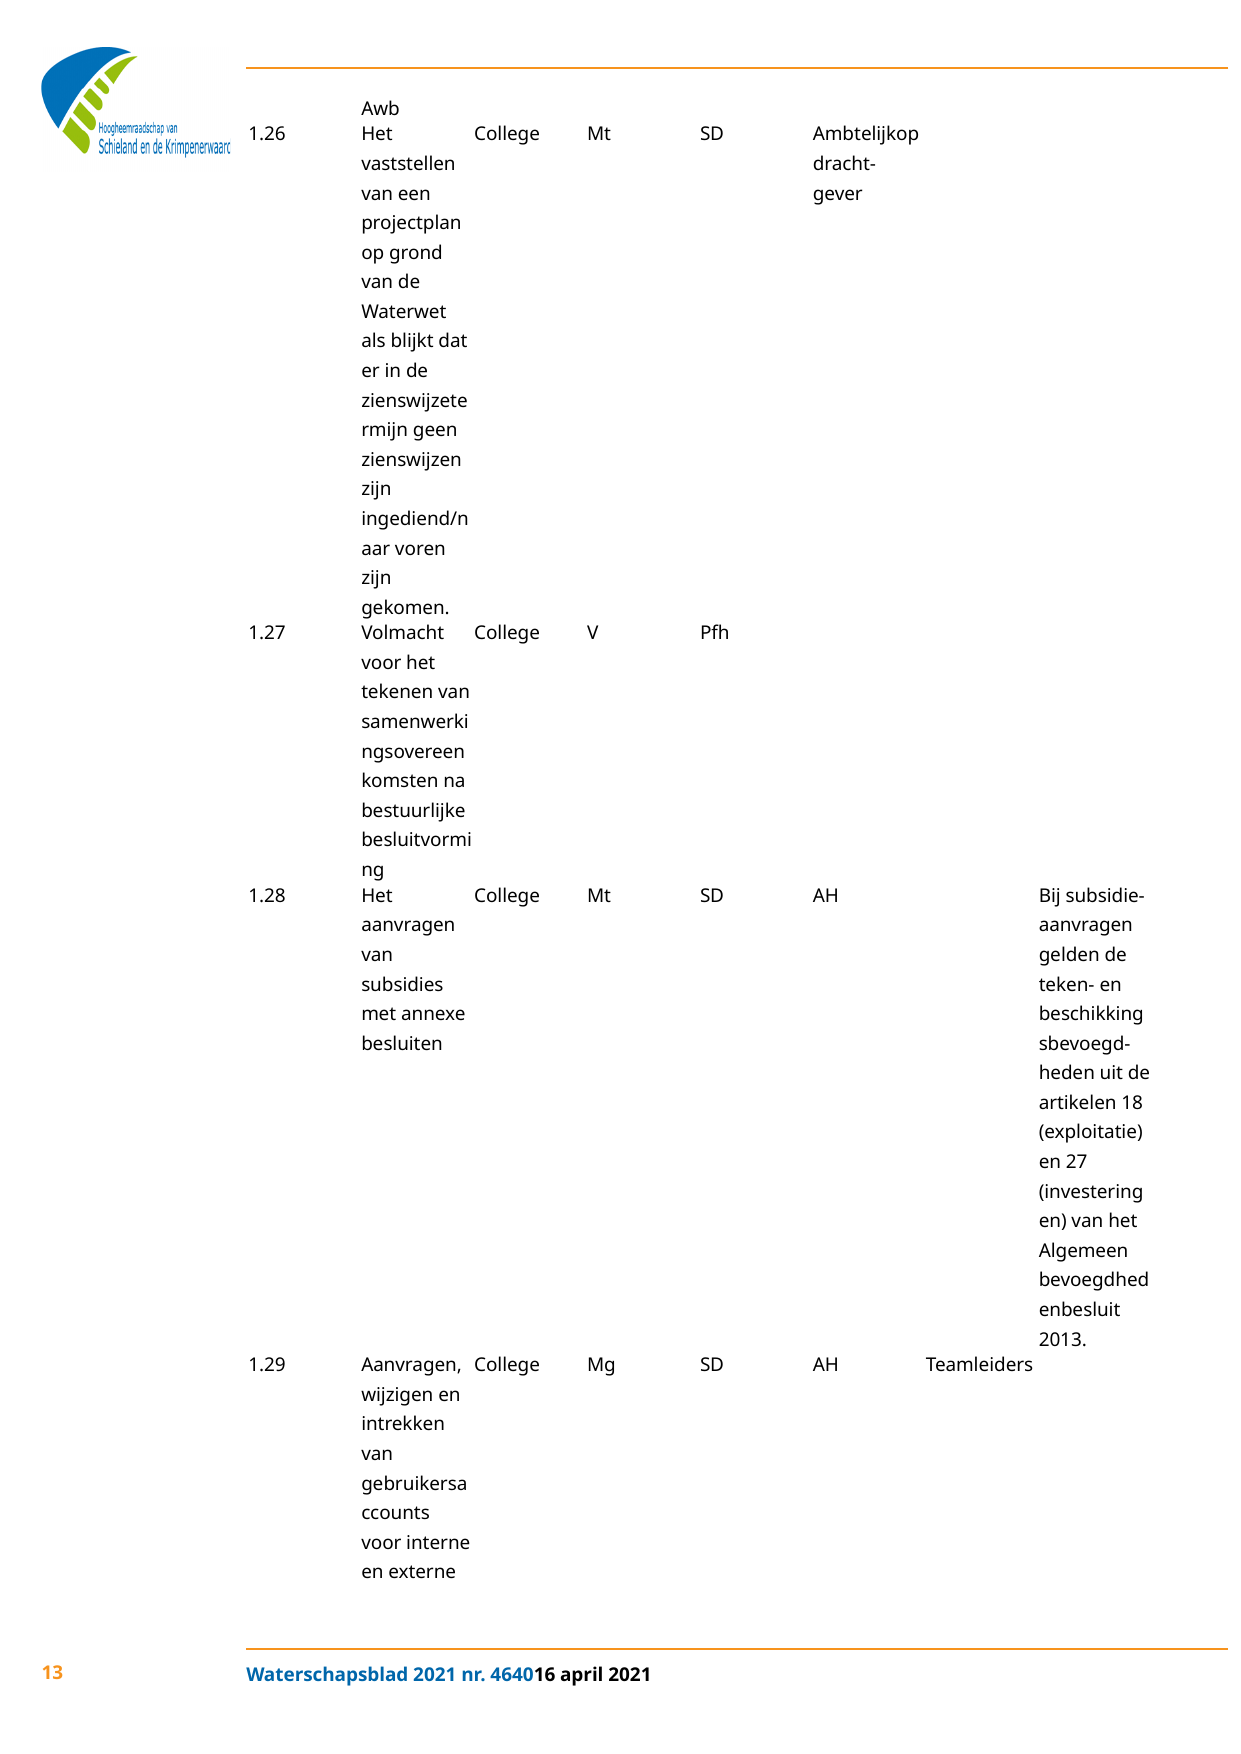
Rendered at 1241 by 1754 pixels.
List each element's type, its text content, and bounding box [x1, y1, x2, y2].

table_cell SD [700, 121, 813, 619]
table_cell SD [700, 1351, 813, 1584]
table_cell SD [700, 882, 813, 1351]
table_cell College [474, 882, 587, 1351]
table_cell [700, 95, 813, 121]
table_cell 1.27 [248, 620, 361, 882]
table_cell [1039, 1351, 1152, 1584]
table_cell Teamleiders [926, 1351, 1038, 1584]
table_cell AH [813, 1351, 926, 1584]
table_cell [1039, 620, 1152, 882]
table_cell [474, 95, 587, 121]
table_cell College [474, 1351, 587, 1584]
table_cell College [474, 121, 587, 619]
table_cell Awb [361, 95, 474, 121]
table_cell Mt [587, 121, 700, 619]
table_cell Mt [587, 882, 700, 1351]
table_cell [926, 620, 1038, 882]
table_cell Ambtelijkopdracht-gever [813, 121, 926, 619]
table_cell [813, 95, 926, 121]
table_cell 1.26 [248, 121, 361, 619]
table_cell Mg [587, 1351, 700, 1584]
table_cell Bij subsidie-aanvragen gelden de teken- en beschikkingsbevoegd-heden uit de artikelen 18 (exploitatie) en 27 (investeringen) van het Algemeen bevoegdhedenbesluit 2013. [1039, 882, 1152, 1351]
table_cell [1039, 95, 1152, 121]
table_cell [1039, 121, 1152, 619]
table_cell [926, 95, 1038, 121]
table_cell [926, 121, 1038, 619]
table_cell Het aanvragen van subsidies met annexe besluiten [361, 882, 474, 1351]
table_cell [813, 620, 926, 882]
table_cell AH [813, 882, 926, 1351]
table_cell V [587, 620, 700, 882]
table_cell Het vaststellen van een projectplan op grond van de Waterwet als blijkt dat er in de zienswijzetermijn geen zienswijzen zijn ingediend/naar voren zijn gekomen. [361, 121, 474, 619]
table_cell [587, 95, 700, 121]
picture [41, 47, 231, 172]
table_cell College [474, 620, 587, 882]
table_cell Aanvragen, wijzigen en intrekken van gebruikersaccounts voor interne en externe [361, 1351, 474, 1584]
table_cell [248, 95, 361, 121]
table_cell 1.29 [248, 1351, 361, 1584]
table_cell [926, 882, 1038, 1351]
table_cell Volmacht voor het tekenen van samenwerkingsovereenkomsten na bestuurlijke besluitvorming [361, 620, 474, 882]
table_cell Pfh [700, 620, 813, 882]
table_cell 1.28 [248, 882, 361, 1351]
